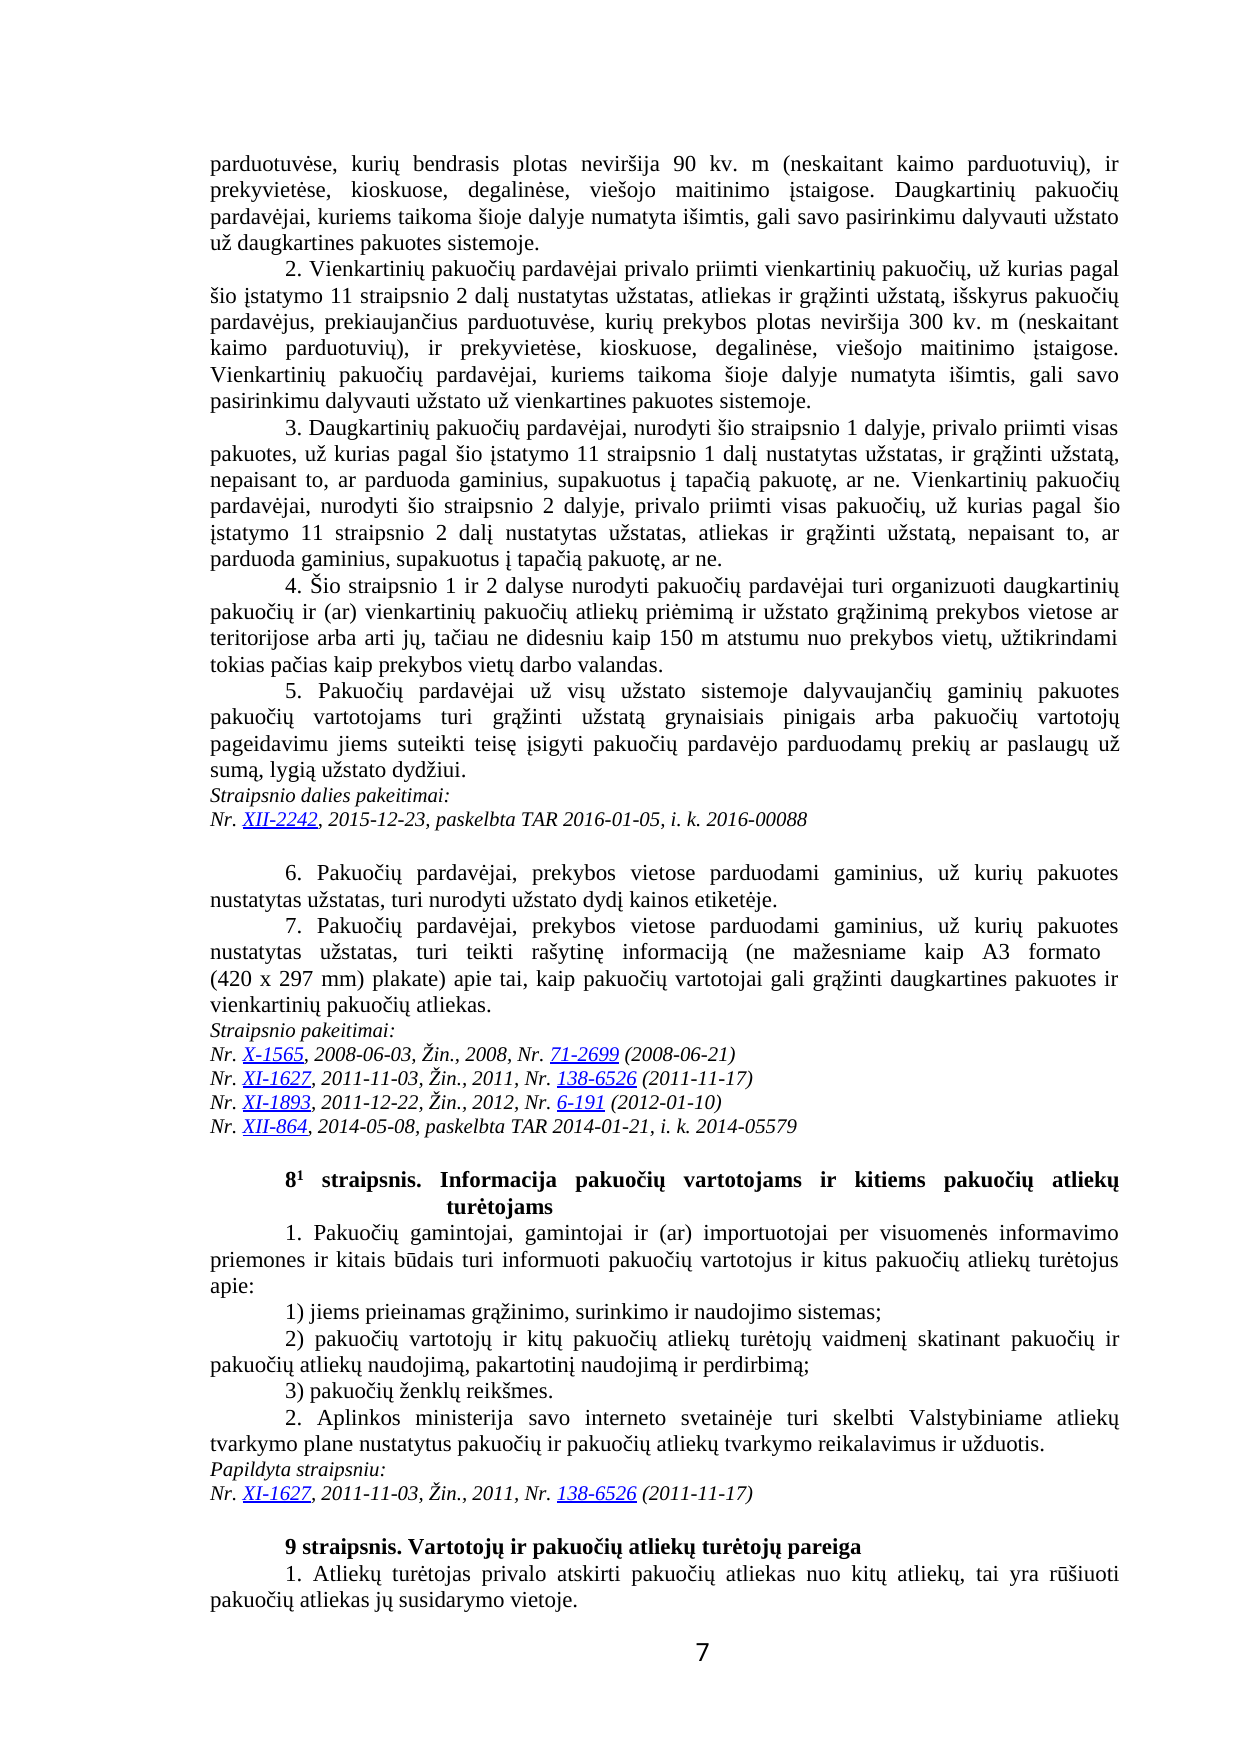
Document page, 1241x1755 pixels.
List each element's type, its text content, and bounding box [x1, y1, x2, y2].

text Nr. XII-864, 2014-05-08, paskelbta TAR 2014-01-21, i. k. 2014-05579 [210, 1114, 1120, 1138]
text Papildyta straipsniu: [210, 1456, 1120, 1481]
text 2. Aplinkos ministerija savo interneto svetainėje turi skelbti Valstybiniame atliekų tvarkymo plane nustatytus pakuočių ir pakuočių atliekų tvarkymo reikalavimus ir užduotis. [210, 1404, 1120, 1456]
text 81 straipsnis. Informacija pakuočių vartotojams ir kitiems pakuočių atliekų turėtojams [285, 1167, 1120, 1219]
text Nr. XI-1627, 2011-11-03, Žin., 2011, Nr. 138-6526 (2011-11-17) [210, 1066, 1120, 1090]
text Nr. XI-1627, 2011-11-03, Žin., 2011, Nr. 138-6526 (2011-11-17) [210, 1481, 1120, 1504]
text 6. Pakuočių pardavėjai, prekybos vietose parduodami gaminius, už kurių pakuotes nustatytas užstatas, turi nurodyti užstato dydį kainos etiketėje. [210, 859, 1120, 912]
text 4. Šio straipsnio 1 ir 2 dalyse nurodyti pakuočių pardavėjai turi organizuoti daugkartinių pakuočių ir (ar) vienkartinių pakuočių atliekų priėmimą ir užstato grąžinimą prekybos vietose ar teritorijose arba arti jų, tačiau ne didesniu kaip 150 m atstumu nuo prekybos vietų, užtikrindami tokias pačias kaip prekybos vietų darbo valandas. [210, 572, 1120, 677]
text 1) jiems prieinamas grąžinimo, surinkimo ir naudojimo sistemas; [210, 1298, 1120, 1325]
text Nr. XI-1893, 2011-12-22, Žin., 2012, Nr. 6-191 (2012-01-10) [210, 1090, 1120, 1114]
text 2) pakuočių vartotojų ir kitų pakuočių atliekų turėtojų vaidmenį skatinant pakuočių ir pakuočių atliekų naudojimą, pakartotinį naudojimą ir perdirbimą; [210, 1325, 1120, 1377]
text Nr. XII-2242, 2015-12-23, paskelbta TAR 2016-01-05, i. k. 2016-00088 [210, 807, 1120, 831]
text 1. Atliekų turėtojas privalo atskirti pakuočių atliekas nuo kitų atliekų, tai yra rūšiuoti pakuočių atliekas jų susidarymo vietoje. [210, 1560, 1120, 1612]
text Straipsnio dalies pakeitimai: [210, 782, 1120, 807]
text 3) pakuočių ženklų reikšmes. [210, 1377, 1120, 1404]
text 7. Pakuočių pardavėjai, prekybos vietose parduodami gaminius, už kurių pakuotes nustatytas užstatas, turi teikti rašytinę informaciją (ne mažesniame kaip A3 formato (420 x 297 mm) plakate) apie tai, kaip pakuočių vartotojai gali grąžinti daugkartines pakuotes ir vienkartinių pakuočių atliekas. [210, 912, 1120, 1017]
text 5. Pakuočių pardavėjai už visų užstato sistemoje dalyvaujančių gaminių pakuotes pakuočių vartotojams turi grąžinti užstatą grynaisiais pinigais arba pakuočių vartotojų pageidavimu jiems suteikti teisę įsigyti pakuočių pardavėjo parduodamų prekių ar paslaugų už sumą, lygią užstato dydžiui. [210, 677, 1120, 782]
text 9 straipsnis. Vartotojų ir pakuočių atliekų turėtojų pareiga [210, 1533, 1120, 1560]
text parduotuvėse, kurių bendrasis plotas neviršija 90 kv. m (neskaitant kaimo parduotuvių), ir prekyvietėse, kioskuose, degalinėse, viešojo maitinimo įstaigose. Daugkartinių pakuočių pardavėjai, kuriems taikoma šioje dalyje numatyta išimtis, gali savo pasirinkimu dalyvauti užstato už daugkartines pakuotes sistemoje. [210, 150, 1120, 255]
text 2. Vienkartinių pakuočių pardavėjai privalo priimti vienkartinių pakuočių, už kurias pagal šio įstatymo 11 straipsnio 2 dalį nustatytas užstatas, atliekas ir grąžinti užstatą, išskyrus pakuočių pardavėjus, prekiaujančius parduotuvėse, kurių prekybos plotas neviršija 300 kv. m (neskaitant kaimo parduotuvių), ir prekyvietėse, kioskuose, degalinėse, viešojo maitinimo įstaigose. Vienkartinių pakuočių pardavėjai, kuriems taikoma šioje dalyje numatyta išimtis, gali savo pasirinkimu dalyvauti užstato už vienkartines pakuotes sistemoje. [210, 255, 1120, 413]
text Nr. X-1565, 2008-06-03, Žin., 2008, Nr. 71-2699 (2008-06-21) [210, 1042, 1120, 1066]
text Straipsnio pakeitimai: [210, 1017, 1120, 1042]
text 3. Daugkartinių pakuočių pardavėjai, nurodyti šio straipsnio 1 dalyje, privalo priimti visas pakuotes, už kurias pagal šio įstatymo 11 straipsnio 1 dalį nustatytas užstatas, ir grąžinti užstatą, nepaisant to, ar parduoda gaminius, supakuotus į tapačią pakuotę, ar ne. Vienkartinių pakuočių pardavėjai, nurodyti šio straipsnio 2 dalyje, privalo priimti visas pakuočių, už kurias pagal šio įstatymo 11 straipsnio 2 dalį nustatytas užstatas, atliekas ir grąžinti užstatą, nepaisant to, ar parduoda gaminius, supakuotus į tapačią pakuotę, ar ne. [210, 413, 1120, 572]
text 1. Pakuočių gamintojai, gamintojai ir (ar) importuotojai per visuomenės informavimo priemones ir kitais būdais turi informuoti pakuočių vartotojus ir kitus pakuočių atliekų turėtojus apie: [210, 1219, 1120, 1298]
